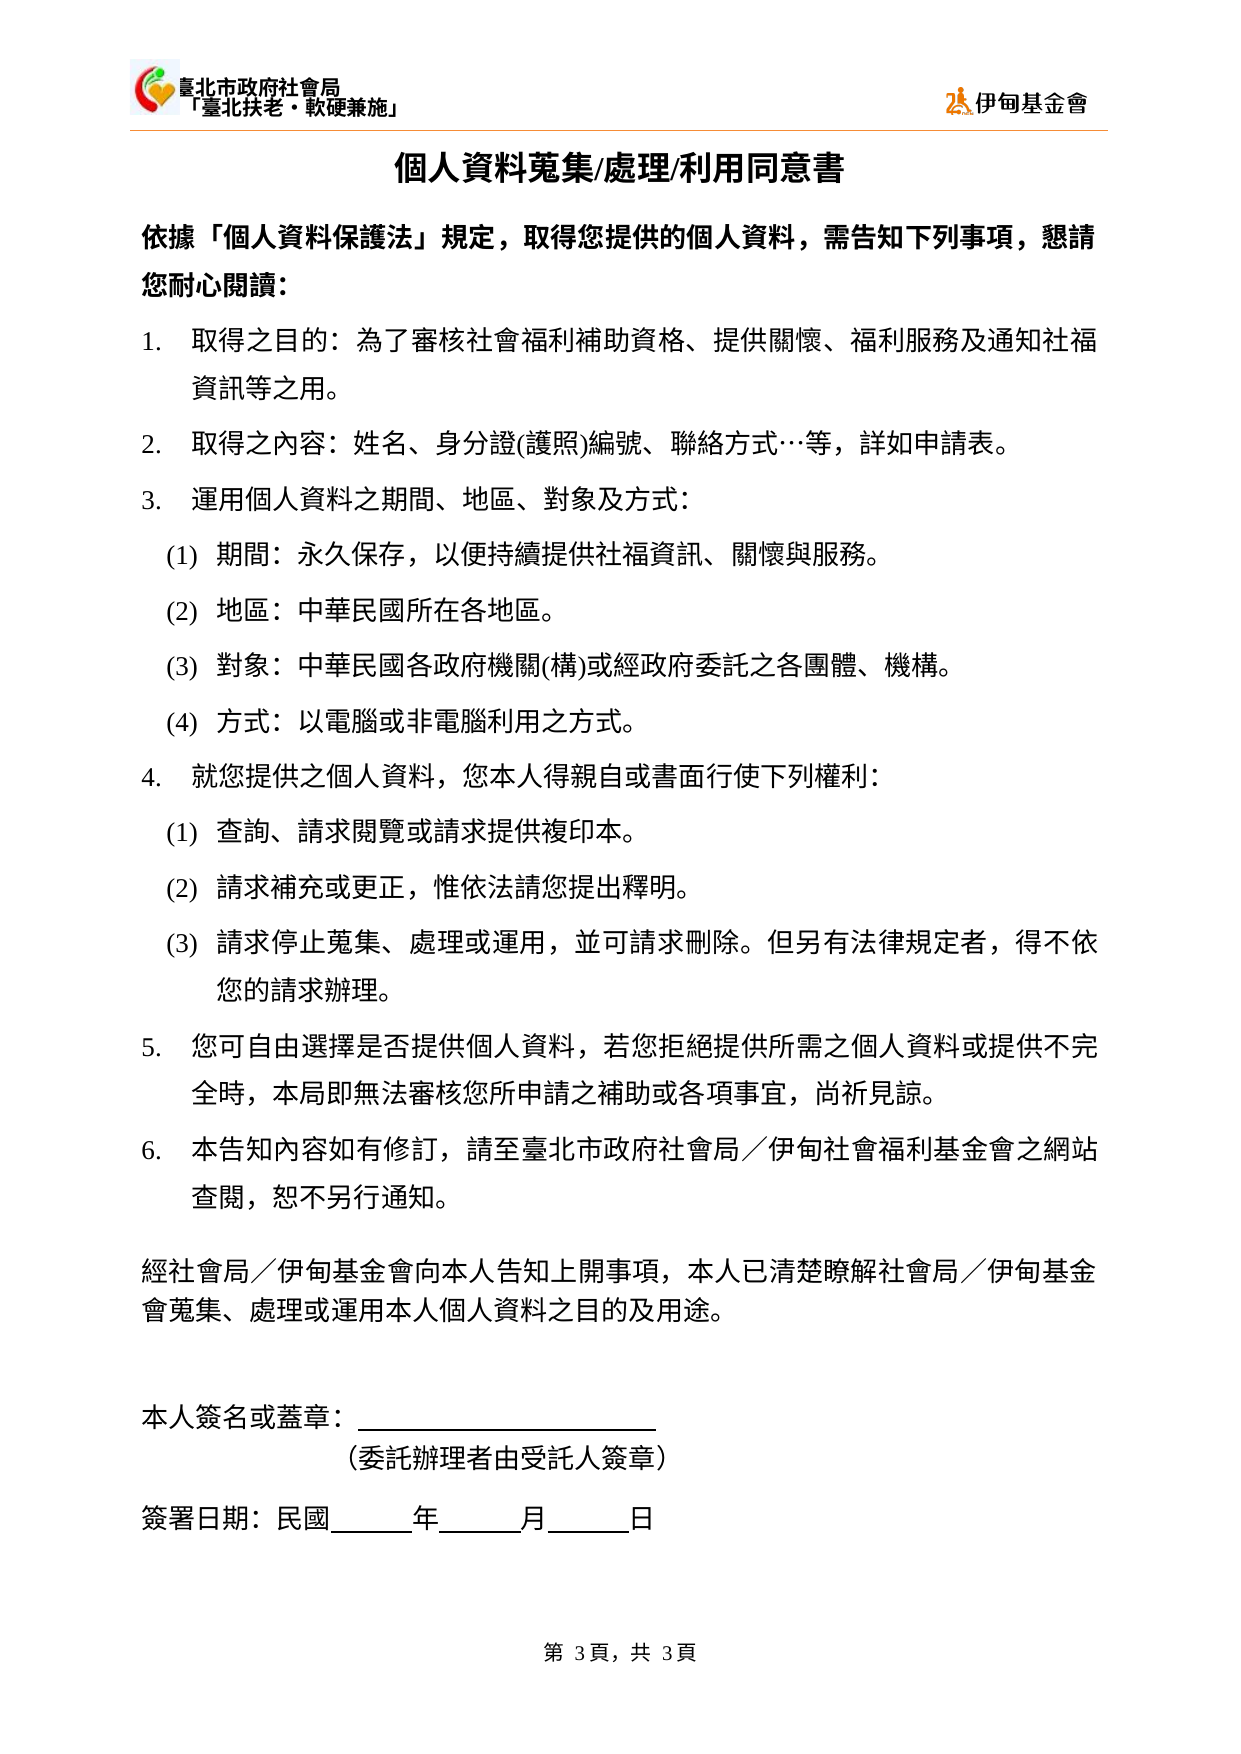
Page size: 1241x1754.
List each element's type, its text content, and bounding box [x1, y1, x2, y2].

picture [129, 59, 180, 115]
table_header 依據「個人資料保護法」規定，取得您提供的個人資料，需告知下列事項，懇請您耐心閱讀： 取得之目的：為了審核社會福利補助資格、提供關懷、福利服務及通知社福資訊等之用。 取得之內容：姓名、身分證(護照)編號、聯絡方式…等，詳如申請表。 運用個人資料之期間、地區、對象及方式： 期間：永久保存，以便持續提供社福資訊、關懷與服務。 地區：中華民國所在各地區。 對象：中華民國各政府機關(構)或經政府委託之各團體、機構。 方式：以電腦或非電腦利用之方式。 就您提供之個人資料，您本人得親自或書面行使下列權利： 查詢、請求閱覽或請求提供複印本。 請求補充或更正，惟依法請您提出釋明。 請求停止蒐集、處理或運用，並可請求刪除。但另有法律規定者，得不依您的請求辦理。 您可自由選擇是否提供個人資料，若您拒絕提供所需之個人資料或提供不完全時，本局即無法審核您所申請之補助或各項事宜，尚祈見諒。 本告知內容如有修訂，請至臺北市政府社會局／伊甸社會福利基金會之網站查閱，恕不另行通知。 [130, 209, 1110, 1224]
table_cell 經社會局／伊甸基金會向本人告知上開事項，本人已清楚瞭解社會局／伊甸基金會蒐集、處理或運用本人個人資料之目的及用途。 本人簽名或蓋章： （委託辦理者由受託人簽章） 簽署日期：民國 年 月 日 [130, 1224, 1110, 1562]
text 個人資料蒐集/處理/利用同意書 [130, 142, 1110, 190]
picture [946, 87, 1087, 115]
